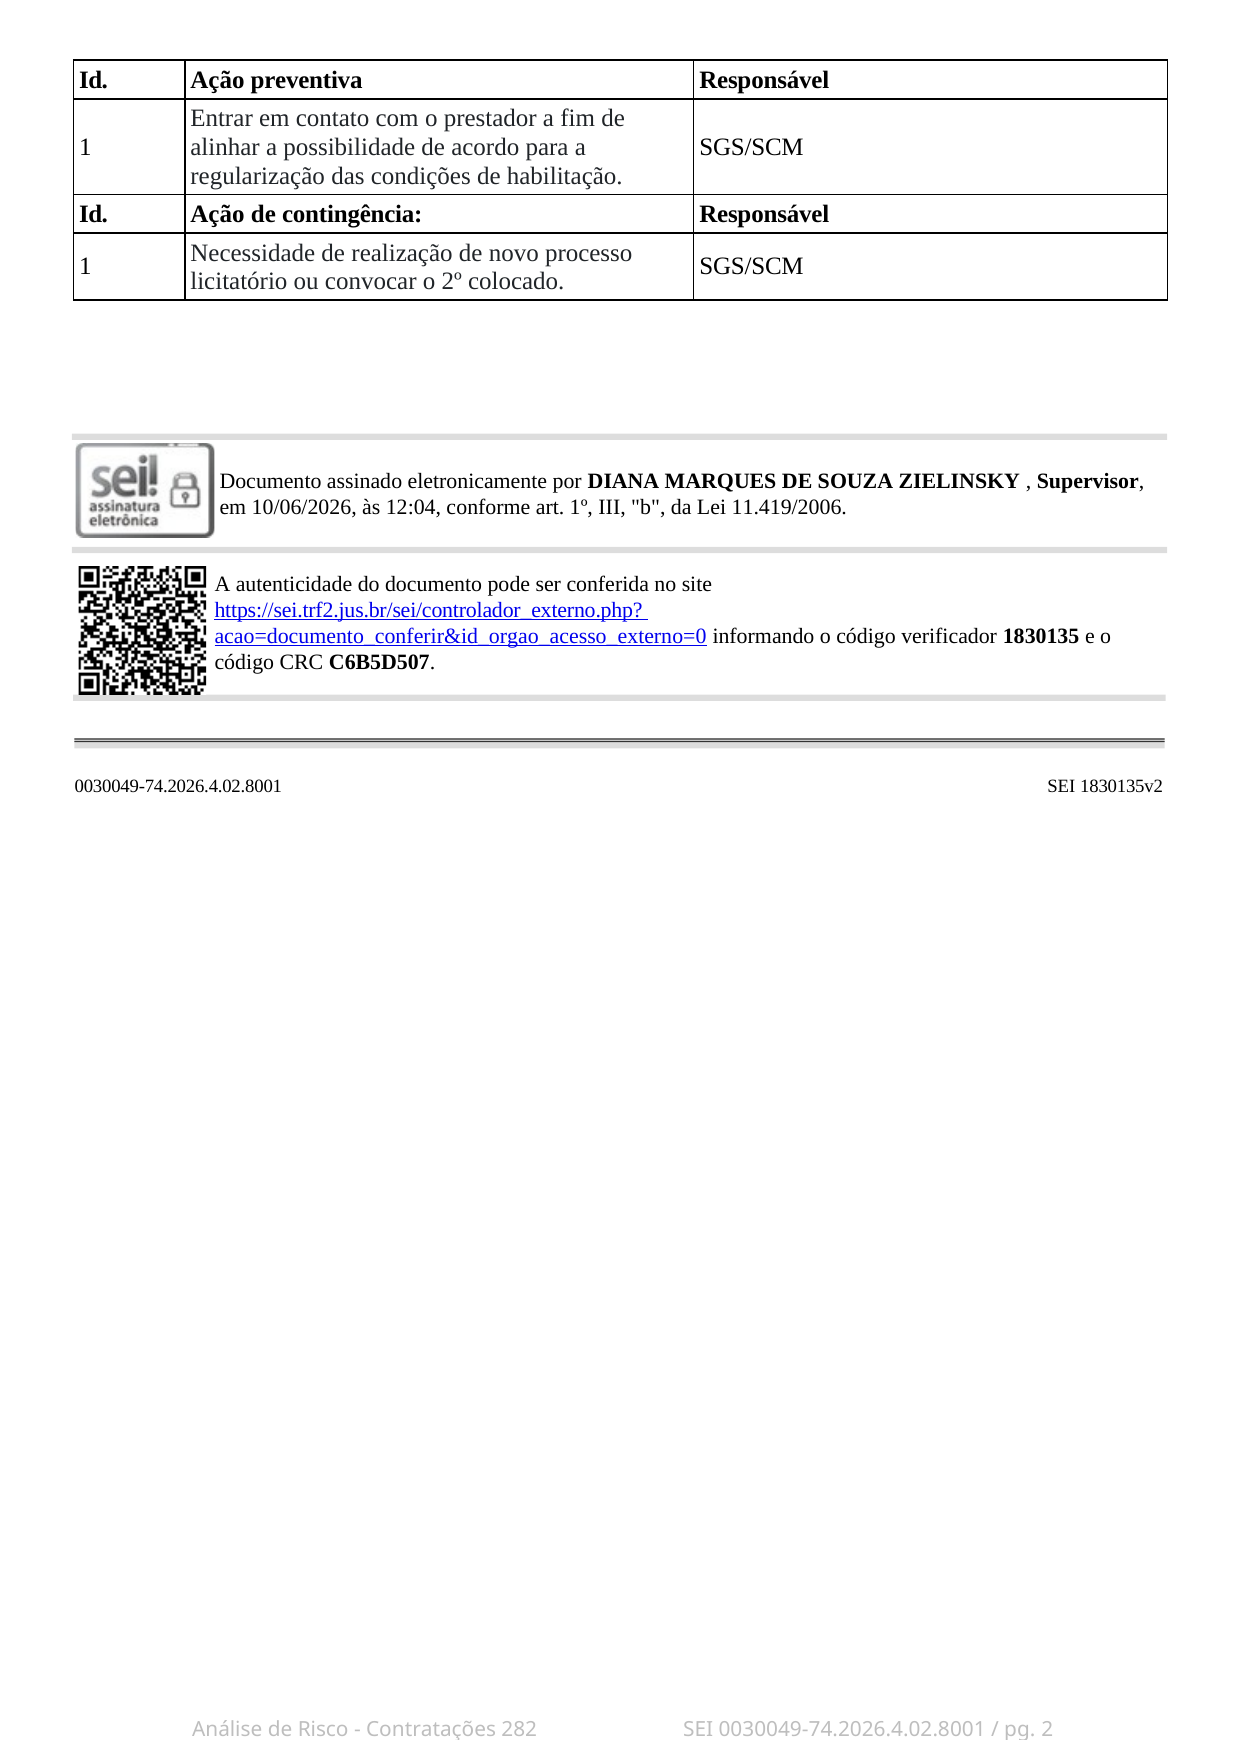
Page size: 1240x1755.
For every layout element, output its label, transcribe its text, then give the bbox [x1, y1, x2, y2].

table_cell Id. [74, 195, 184, 232]
table_header Id. [74, 61, 184, 98]
table_cell Ação de contingência: [186, 195, 693, 232]
table_header Ação preventiva [186, 61, 693, 98]
table_cell 1 [74, 100, 184, 194]
text Documento assinado eletronicamente por DIANA MARQUES DE SOUZA ZIELINSKY , Supervisor, em 10/06/2026, às 12:04, conforme art. 1º, III, "b", da Lei 11.419/2006. [219, 468, 1152, 519]
table_header Responsável [694, 61, 1167, 98]
table_cell 1 [74, 234, 184, 299]
table_cell Necessidade de realização de novo processo licitatório ou convocar o 2º colocado. [186, 234, 693, 299]
table_cell SGS/SCM [694, 100, 1167, 194]
text 0030049-74.2026.4.02.8001 SEI 1830135v2 [74, 775, 1181, 797]
table_cell SGS/SCM [694, 234, 1167, 299]
text A autenticidade do documento pode ser conferida no site https://sei.trf2.jus.br/sei/controlador_externo.php? acao=documento_conferir&id_orgao_acesso_externo=0 informando o código verificador 1830135 e o código CRC C6B5D507. [214, 571, 1134, 674]
table_cell Entrar em contato com o prestador a fim de alinhar a possibilidade de acordo para a regularização das condições de habilitação. [186, 100, 693, 194]
table_cell Responsável [694, 195, 1167, 232]
